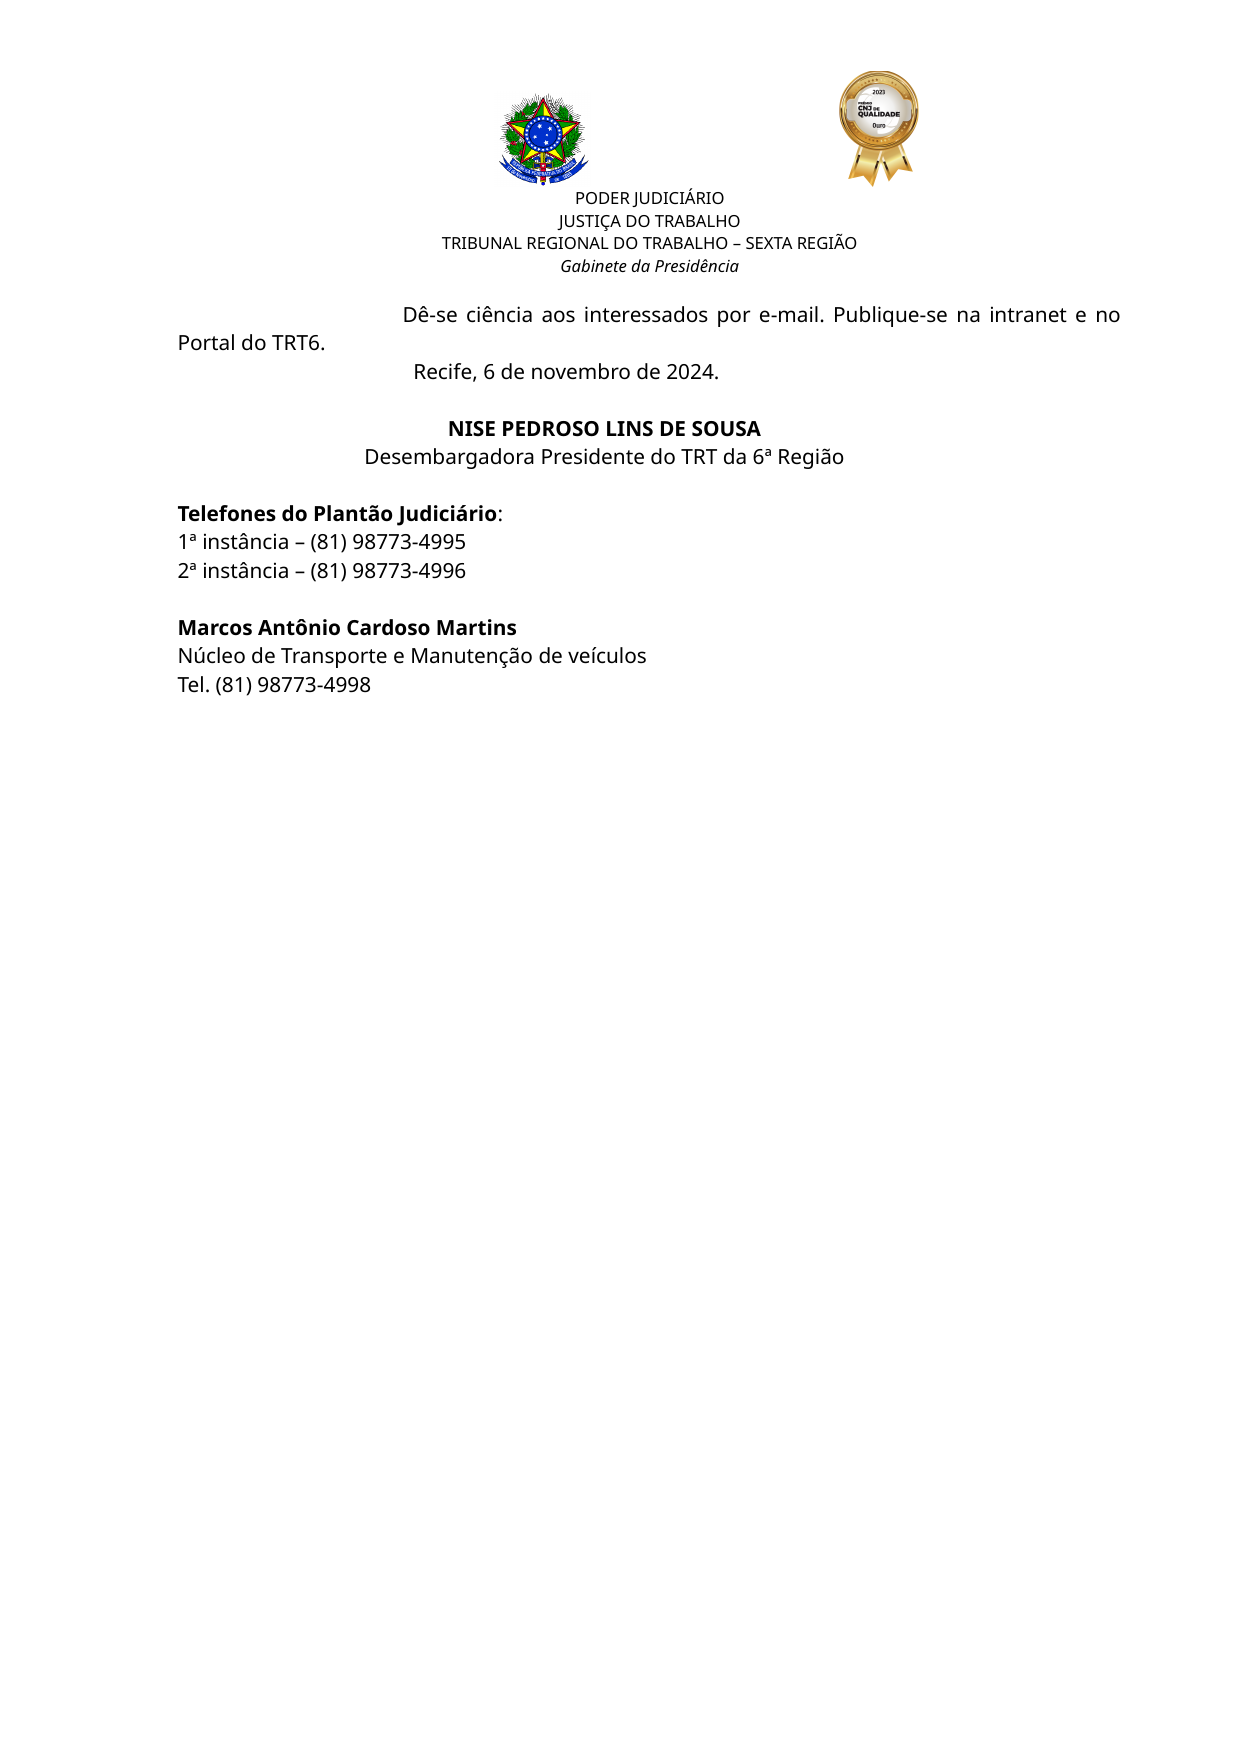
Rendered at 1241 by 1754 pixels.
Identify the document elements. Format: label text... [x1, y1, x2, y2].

text Desembargadora Presidente do TRT da 6ª Região [177, 442, 1032, 471]
picture [494, 91, 591, 187]
text Recife, 6 de novembro de 2024. [177, 357, 1122, 385]
text Dê-se ciência aos interessados por e-mail. Publique-se na intranet e no Portal do TRT6. [177, 300, 1122, 357]
text Telefones do Plantão Judiciário: [177, 499, 679, 527]
text Núcleo de Transporte e Manutenção de veículos [177, 641, 679, 670]
text NISE PEDROSO LINS DE SOUSA [177, 414, 1032, 442]
text Tel. (81) 98773-4998 [177, 670, 679, 698]
picture [839, 71, 919, 187]
text 1ª instância – (81) 98773-4995 [177, 527, 679, 556]
text 2ª instância – (81) 98773-4996 [177, 556, 679, 584]
text Marcos Antônio Cardoso Martins [177, 613, 679, 641]
